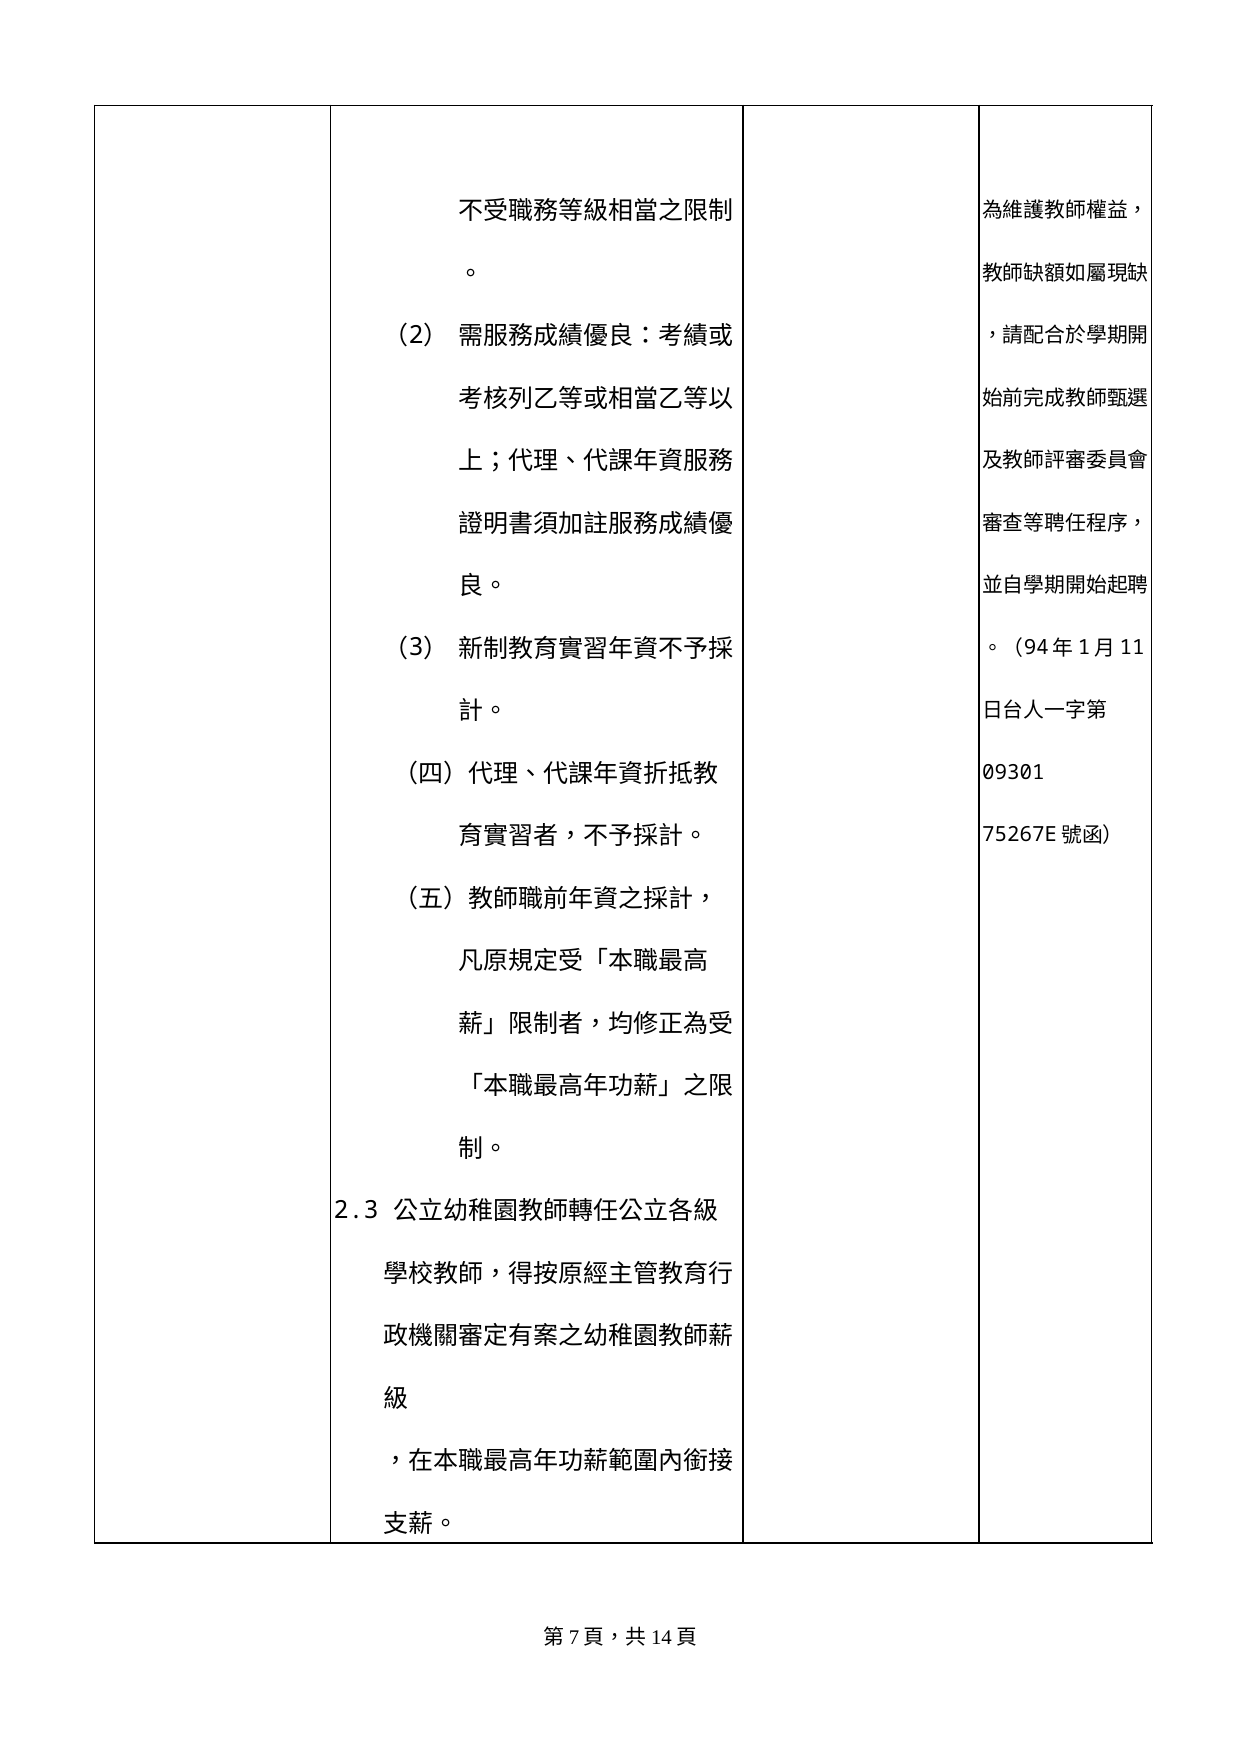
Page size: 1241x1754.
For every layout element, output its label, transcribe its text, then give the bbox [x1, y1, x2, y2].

table_cell [744, 106, 978, 1542]
table_cell 不受職務等級相當之限制 。 需服務成績優良：考績或考核列乙等或相當乙等以上；代理、代課年資服務證明書須加註服務成績優良。 新制教育實習年資不予採計。 （四）代理、代課年資折抵教育實習者，不予採計。 （五）教師職前年資之採計，凡原規定受「本職最高薪」限制者，均修正為受「本職最高年功薪」之限制。 2.3 公立幼稚園教師轉任公立各級學校教師，得按原經主管教育行政機關審定有案之幼稚園教師薪級 ，在本職最高年功薪範圍內銜接支薪。 [331, 106, 742, 1542]
table_cell [95, 106, 330, 1542]
table_cell 為維護教師權益，教師缺額如屬現缺 ，請配合於學期開始前完成教師甄選及教師評審委員會審查等聘任程序，並自學期開始起聘 。（94年1月11日台人一字第09301 75267E號函） [980, 106, 1151, 1542]
